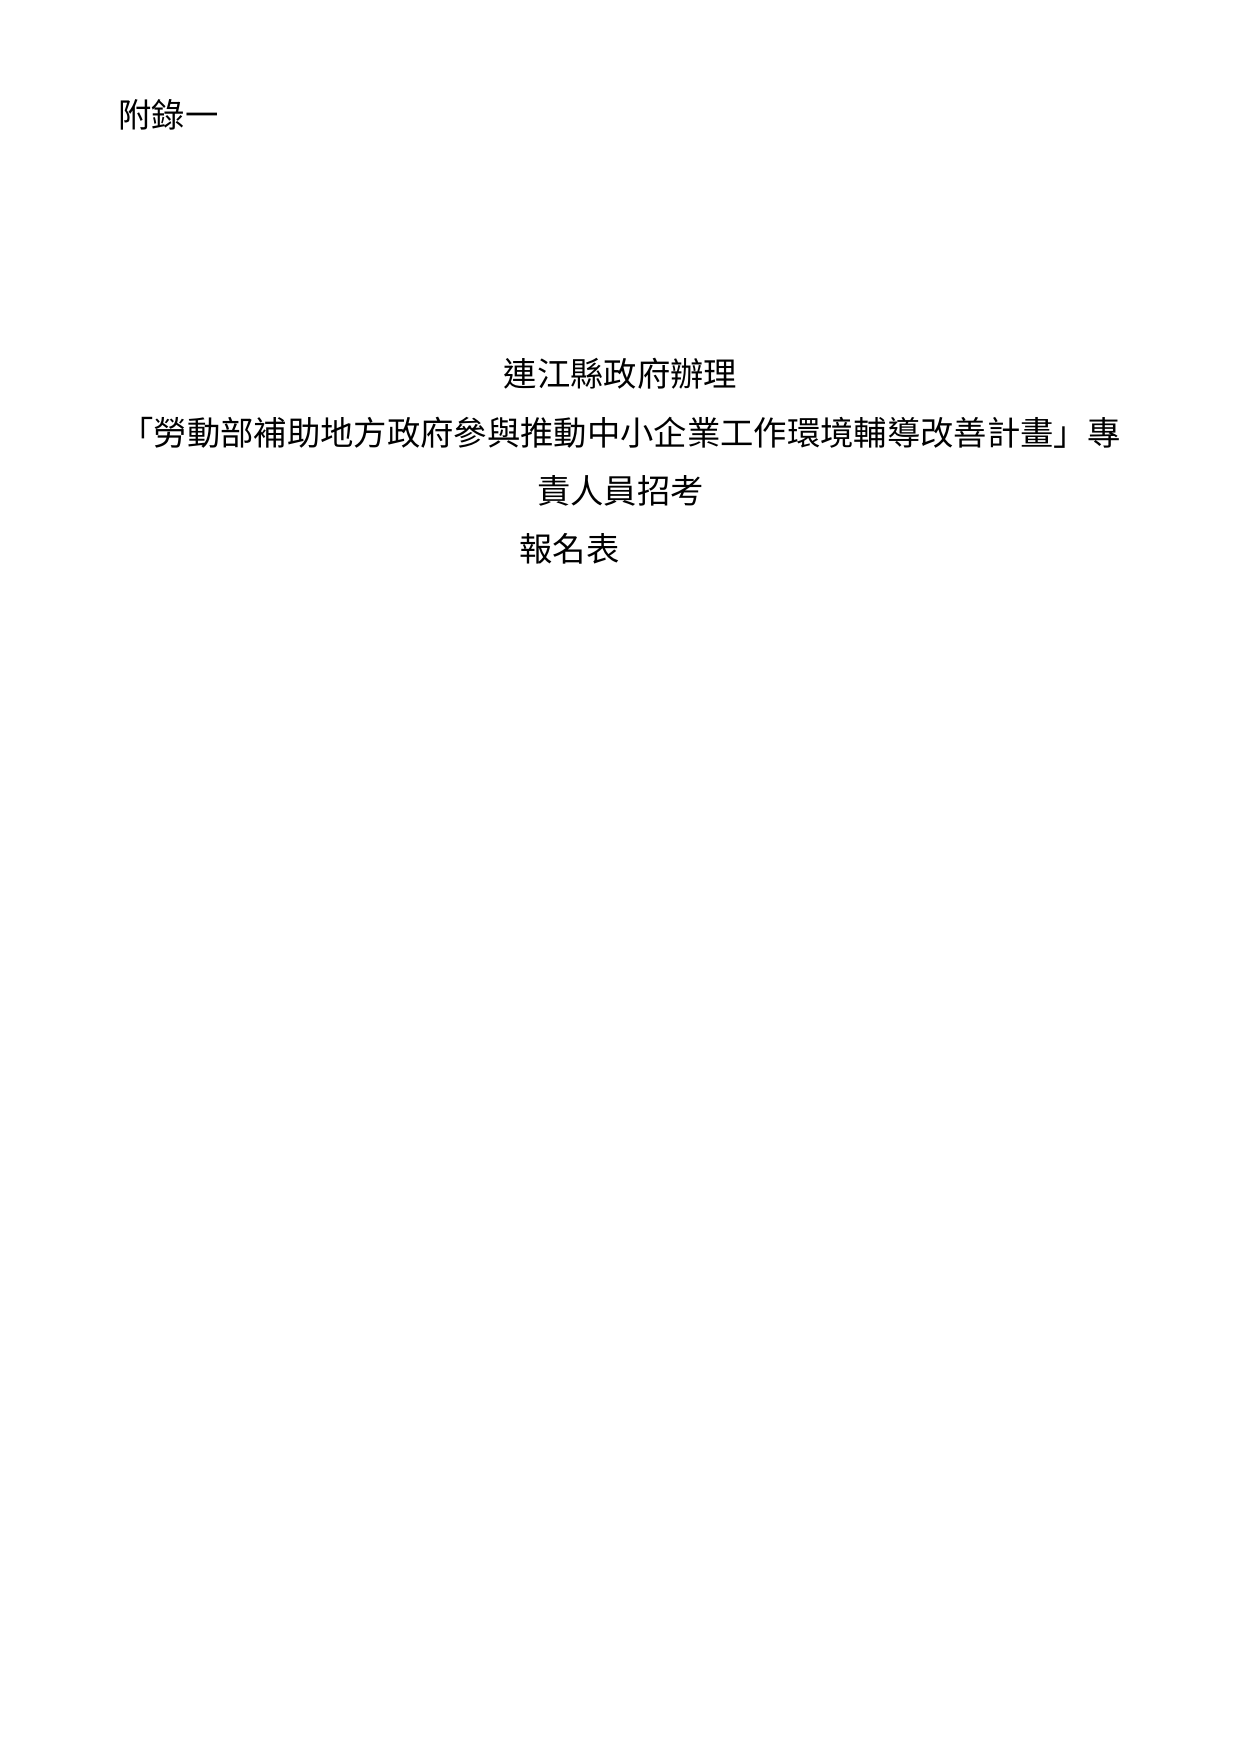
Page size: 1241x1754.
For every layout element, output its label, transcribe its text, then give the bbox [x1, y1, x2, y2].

text 報名表 [118, 507, 1122, 566]
text 連江縣政府辦理 [118, 332, 1122, 391]
text 「勞動部補助地方政府參與推動中小企業工作環境輔導改善計畫」專責人員招考 [118, 391, 1122, 507]
